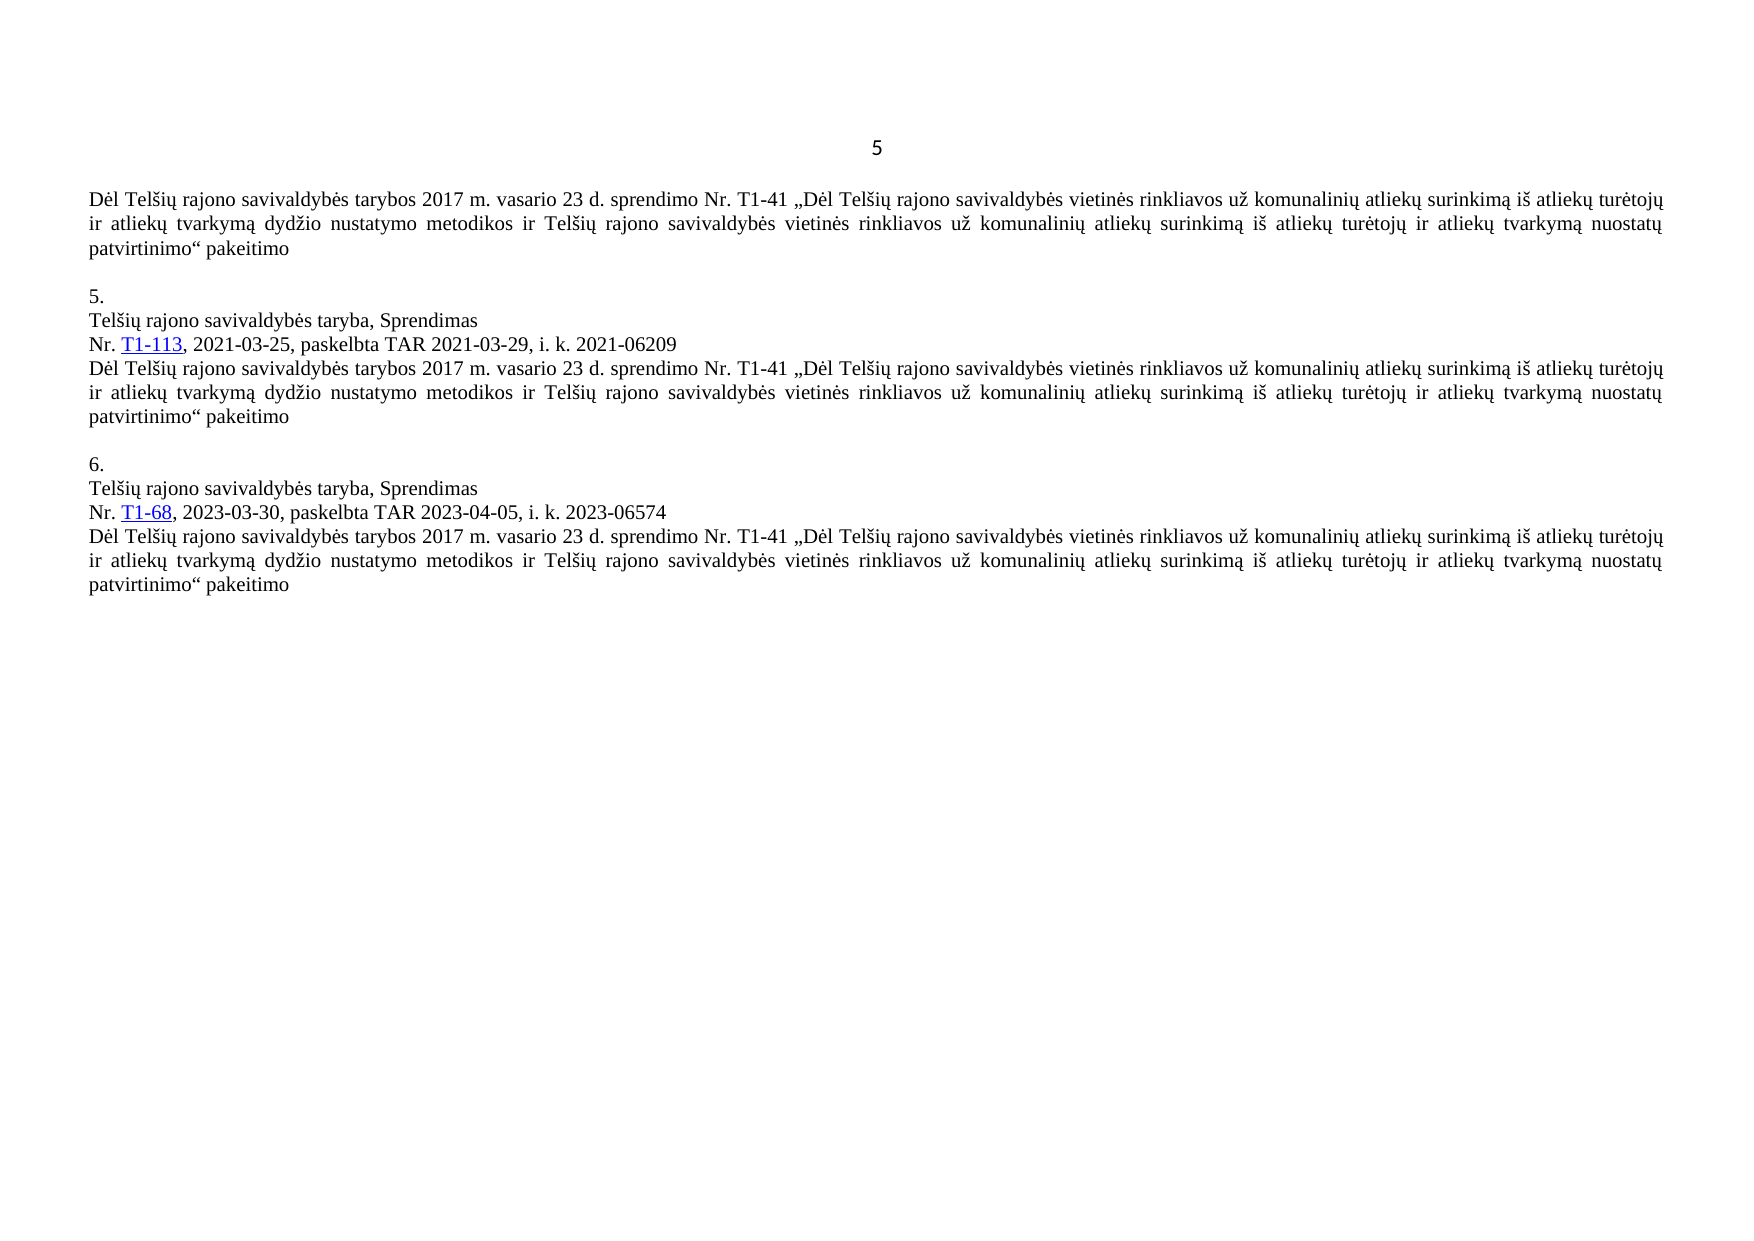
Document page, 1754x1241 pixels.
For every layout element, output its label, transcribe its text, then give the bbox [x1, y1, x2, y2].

text Nr. T1-68, 2023-03-30, paskelbta TAR 2023-04-05, i. k. 2023-06574 [89, 500, 1665, 524]
text Dėl Telšių rajono savivaldybės tarybos 2017 m. vasario 23 d. sprendimo Nr. T1-41 „Dėl Telšių rajono savivaldybės vietinės rinkliavos už komunalinių atliekų surinkimą iš atliekų turėtojų ir atliekų tvarkymą dydžio nustatymo metodikos ir Telšių rajono savivaldybės vietinės rinkliavos už komunalinių atliekų surinkimą iš atliekų turėtojų ir atliekų tvarkymą nuostatų patvirtinimo“ pakeitimo [89, 524, 1665, 596]
text 6. [89, 452, 1665, 476]
text 5. [89, 283, 1665, 308]
text Telšių rajono savivaldybės taryba, Sprendimas [89, 476, 1665, 500]
text Telšių rajono savivaldybės taryba, Sprendimas [89, 308, 1665, 332]
text Dėl Telšių rajono savivaldybės tarybos 2017 m. vasario 23 d. sprendimo Nr. T1-41 „Dėl Telšių rajono savivaldybės vietinės rinkliavos už komunalinių atliekų surinkimą iš atliekų turėtojų ir atliekų tvarkymą dydžio nustatymo metodikos ir Telšių rajono savivaldybės vietinės rinkliavos už komunalinių atliekų surinkimą iš atliekų turėtojų ir atliekų tvarkymą nuostatų patvirtinimo“ pakeitimo [89, 187, 1665, 259]
text Nr. T1-113, 2021-03-25, paskelbta TAR 2021-03-29, i. k. 2021-06209 [89, 332, 1665, 356]
text Dėl Telšių rajono savivaldybės tarybos 2017 m. vasario 23 d. sprendimo Nr. T1-41 „Dėl Telšių rajono savivaldybės vietinės rinkliavos už komunalinių atliekų surinkimą iš atliekų turėtojų ir atliekų tvarkymą dydžio nustatymo metodikos ir Telšių rajono savivaldybės vietinės rinkliavos už komunalinių atliekų surinkimą iš atliekų turėtojų ir atliekų tvarkymą nuostatų patvirtinimo“ pakeitimo [89, 356, 1665, 428]
